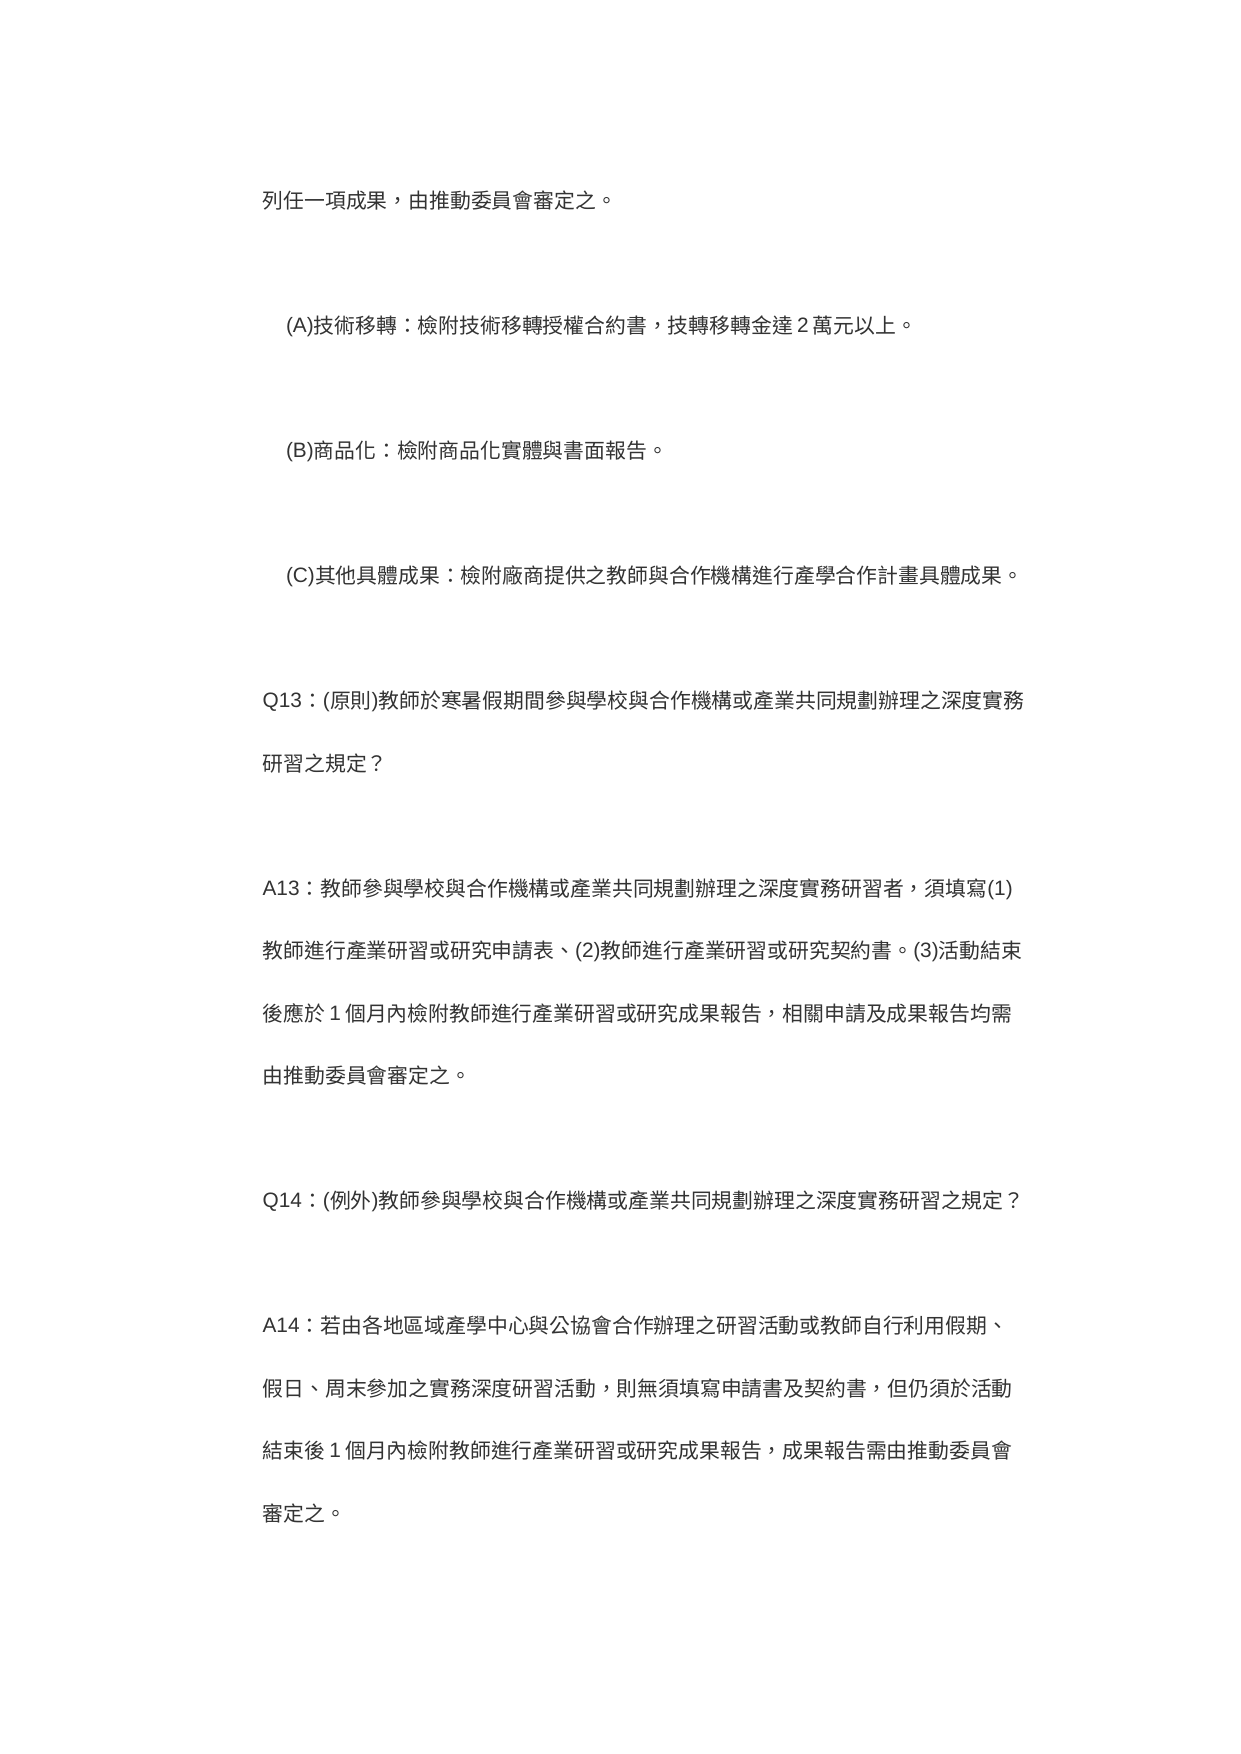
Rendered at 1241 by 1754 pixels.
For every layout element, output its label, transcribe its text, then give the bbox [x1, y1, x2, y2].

text Q1：哪些人必須完成6年6個月的研習或研究？ A1：凡本校任教專業科目之專任及專案教師與專業級技術人員皆為適用對象。 Q2：每六年要完成6個月的研習，起算時間點為何？ A2：第一個6年是自104年11月20日教育部頒布技專校院教師進行產業研習或研究實施辦法起算；之後每任教滿六年內應至與技職校院合作機構或與任教領域相關之產業，進行至少半年以上與專業或技術有關之研習或研究。 Q3：是否全校的專業科目之專任及專案教師與專業級技術人員都要完成這樣規定？ A3：不含每六年週期中屆退之本校教師及講座教授。 Q4：如果是他校轉任的教師的起算點為何？ A4：他校轉任教師及新聘教師依至本校任職日起算。 Q5：所謂「研習或研究」的規範有哪些？ A5：研習或研究的規範有：(1)教師至合作機構或產業實地服務或研究。(2)教師與合作機構或產業進行產學合作計畫案，並具有技術移轉、商品化或其他對產業發展有貢獻之具體成果。(3)教師參與學校與合作機構或產業共同規劃辦理之深度實務研習。 Q6：是否只能選定做其中一項研習或研究？ A6：無論是進行研究或研習，以上三項規範實際執行期間可互相搭配累計至6個月。 Q7：半年時間點的累計方式？ A7：各項研習或研究實際執行之累計方式以半日為單位，累計5日為1週，累計4週為1個月。 Q8：申請至合作機構或產業實地研習或研究須備之文件及規定？ A8：教師至合作機構或產業實地服務或研究者，須填寫(1)教師進行產業研習或研究申請表、(2)教師進行產業研習或研究契約書。(3)活動結束後應於1個月內檢附教師進行產業研習或研究成果報告，相關申請及成果報告均需由推動委員會審定之。 Q9：教師至合作機構或產業實地服務或研究的規定及時間為何？ A9：(1)教師至合作機構或產業實地服務或研究可利用寒暑假期，累計到6個月(含)以上。 (2) 教師至合作機構或產業實地服務或研究連續達6個月。 (3) 教師至合作機構或產業實地服務或研究連續達1年。 Q10：教師至合作機構或產業實地服務或研究連續達6個月的權利與義務。 A10：(1)權利：服務期間帶職帶薪，符合每學期返校義務任教滿至少一學分且授課十八小時(含)以上者，依其帶職帶薪服務時間採計升等年資。 (2)義務：教師至合作機構或產業實地服務或研究連續達6個月者，於服務期滿3個月內完成至少20 萬元(含)以上之產學合作契約簽訂。 Q11：教師至合作機構或產業實地服務或研究連續達1年的權利與義務。 A11：(1)權利：服務期間帶職帶薪，符合每學期返校義務任教滿至少一學分且授課十八小時含)以上 者，依其帶職帶薪服務時間採計升等年資。 (2)義務：教師至合作機構或產業實地服務或研究連續達1年者，應於服務期滿3個月內完成至少30萬元(含)以上之產學合作契約簽訂。 Q12：教師與合作機構或產業進行產學合作計畫案的規定？ A12：(1)產學合作計畫案計畫期間須達6個月(含)以上且計畫案金額達6萬元(含)以上。(2)計畫主持人應於結案後1個月內檢附產學合作研究成果總結報告，且提出下列任一項成果，由推動委員會審定之。 (A)技術移轉：檢附技術移轉授權合約書，技轉移轉金達2萬元以上。 (B)商品化：檢附商品化實體與書面報告。 (C)其他具體成果：檢附廠商提供之教師與合作機構進行產學合作計畫具體成果。 Q13：(原則)教師於寒暑假期間參與學校與合作機構或產業共同規劃辦理之深度實務研習之規定？ A13：教師參與學校與合作機構或產業共同規劃辦理之深度實務研習者，須填寫(1)教師進行產業研習或研究申請表、(2)教師進行產業研習或研究契約書。(3)活動結束後應於1個月內檢附教師進行產業研習或研究成果報告，相關申請及成果報告均需由推動委員會審定之。 Q14：(例外)教師參與學校與合作機構或產業共同規劃辦理之深度實務研習之規定？ A14：若由各地區域產學中心與公協會合作辦理之研習活動或教師自行利用假期、假日、周末參加之實務深度研習活動，則無須填寫申請書及契約書，但仍須於活動結束後1個月內檢附教師進行產業研習或研究成果報告，成果報告需由推動委員會審定之。 Q15：深度實務研習的定義為何？ A15：深度實務研習係指教師以團隊所參加之研習(可搭配其他學校教師共同參與)，進行為期2天(含)以上之研究或實驗活動，以假日或寒暑假期間於校外進行之為原則。 Q16：如參與實地服務或研究/深度實務研習需要經費有哪些可以申請？ A16：(1)教育部獎勵補助款。(2)學校自籌款。(53教師計畫案等。 Q17：參與實地服務或研究/深度實務研習，如要使用教育部實務增能計畫案應該提出的時間？ A17：以目前教育規定的申請期程，在3月初向研發處提出需求，並於4月中旬前完成(1)教師進行產業研習或研究申請表、(2)教師進行產業研習或研究契約書。另，參與實地服務或研究者須先經系、院教評會審查通過。 Q18：如未於教育部實務增能計畫時提出申請，但仍有意願要進行實地服務或研究/深度實務研習，其所需經費及申請的期程規定？ A18：由於進行實地服務或研究/深度實務研習(除區域產學中心與公協會合作辦理之研習活動)之申請表均需經推動委員會審定，因此如有新的規劃，請於每年6月中旬及12月中旬前提出下一學期(年)的規劃，統籌後申請表及經費由推動委員會審定之。(參與實地服務或研究者須先經系、院教評會審查通過。) Q19：規劃深度實務研習是否可以請廠商到學校內辦理？ A19：依規定所有的深度實務研習的辦理，均須於校外進行。 Q20：深度實務研習經費的編列規定依據？ A20：所有經費的編列規定均依照教育部補助及委辦計畫經費編列基準表辦理。 Q21：如需使用到教育部獎勵補助款經費支應差旅費的申請方式？ A21：依本校教師獎勵補助研習申請要點第八款規定，申請人應於行前填具「東南科技大學出差請示單」，並檢附申請之相關資料，經核准後始得接受補助，並上網登錄教師教學輔導研究服務資料庫系統，自行列印申請表連同備妥之應繳文件(收據均需正本)，經系(中心)、院簽核，在活動結束後三週內將申請表送至研究發展處技術服務組。 Q22：那些計畫案可以視為產學合作計畫案？ A22：不是任何的產學合作或是研究型計畫都適合，要看它實質的內容是不是確實有對焦到產業關鍵性或技術面的開發，若是符合是可以累計時數。(105 年度起教師(計畫主持人)通過之科技部專題研究計畫案。以及通識教育中心之教師且任教專業科目，參與「議題導向敘事力創新教學發展計畫」A、B 類計畫可認列) Q23：如果在104年11月20日前就執行的產學計畫案，時間要如何採計？ A23：所有的已經在執行的產學計畫案，日期的累計是以104年11月20日後開始採計。 Q24：專業科目或技術科目如何認定? 未來評鑑時是否可能與評鑑委員對於專業科目的認定有所分歧？ A24：專業科目或技術科目係學校開設一般科目或通識科目以外，並符合各科、系、所專業或技術性質的科目，專業科目及技術科目之認定基準，由學校依科、系、所特性定之。 Q25：新聘教師如已具備一年以上實務經驗，或已具備實務經驗之現職教師，是否可以不用進行產業研習或研究？ A25：不是，由於技術及職業教育法第26條之立法目的即是希望技專校院之教師能定期與產業接軌，增進教師實務教學能力及研發品質，因此即使原已具備實務經驗之教師、專技人員或專技教師，也均需每六年定期進行產業研習或研究。 Q26：系主任或其他兼任主管職的教師是不是可以不進行產業研習或研究？ A26：不是，系主任或其他兼任主管職之教師，只要有教授專業科 目或技術科目，也應依法規進行產業研習或研究，學校可以依校內教師情況規劃及排訂不同教師之研習或研究形式或期程，並納入校內辦法機制中。 Q27：教師可否利用寒暑假去國外與任教科目有關業界進行研究或研習？ A27：教師可至國外合作機構或產業進行實地服務或研究，但須注意該機構或產業仍應有當地合法立案登記才可符合規定。 Q28：關於深度實務研習時間如何採計，建議以半日為單位，是指在每次只去半日嗎？ A28：半日不可當為一日採計。建議以半日為單位規劃研習，是希望學校能夠規劃足夠的時間，讓教師能夠和產業進行深度討論，例如組成研究團隊、產業工作坊等，並且有機會到產業實地參訪學習，避免淪為只是聽演講的形式，因此建議以半日為單位，累計5日為1週，累計4週為1個月。 Q29：若教師未依規定於六年內完成至產業研習，對於教師本身或學校會否進行相關懲處？ A29：研習或研究是教師權利亦為義務，學校應有推動策略及配套，協助適用辦法之教師均符合規定，本辦法目的是希望教師在任教期間能定期至產業進行研習研究，以提升實務教學能力。故技專校院教師進行產業研習或研究實施辦法第六條中訂有學校辦理教師進行產業研習或研究得納入校務評鑑之規定，其辦理成效卓著者，得予獎勵。期能透過納入評鑑的方式，了解學校的推動機制，並希望學校能從機制面明訂協助教師之作業辦法，並於六年內採漸進式協助教師完成研習，相關配套措施及資源亦可尋求教育部及區產中心的協助。 Q30：專任教師中斷任教期間，能否依中斷時間延後辦理。 A30：依照本校擬定之辦法第3條第三款規定，專任教師中斷任教期間，如留職停薪(育嬰、侍親、在職進修研究、借調)、病假超過28天、產假或其他事由經簽奉校長核可者，該期間不列入6年計算，進行產業研習或研究時間得依中斷時間延後辦理。 Q31：如何填報SIGN系統界定是學術研習或是產業研習？ A31：當參加研習結束後，請務必填入SIGN系統中研習項下之學術/專業活動，在活動種類中有學術研討會、作品發表會(含展覽)、產業研習及學術研習可做選擇，請依照研習的型態進行選擇。 Q32：能否利用一周當中沒有課的時間到業界研習？ A32：只要沒有課的時間也沒有自訂的教師輔導時間，就可利用時間到業界進行研習，並建議在該單位的研習有幾周的延續性，較符合規定。等研習到一個階段結束後，請於SIGN系統中填報是一個期間的研習較為妥適。 Q33：赴業界研究或研習可使用到經費規範？ A33：經費來源：A師生實務增能計畫經費、B教育部獎勵補助款、C學校自籌款、D教師計畫案…等。 (1)教育部師生實務增能計畫依教育部核定金額為主。 (2)依教師獎勵補助研習申請要點，報名費、差旅費上限5,000元。 (3)依獎勵教師推動實務教學申請要點，教材製作印刷費上限3,000元(獎勵補助款)。 (4)學校配合款依推動委員會審定之。 (5)教師個人計畫案，依計畫案合約經費明細規定為主。 [262, 158, 1028, 1533]
